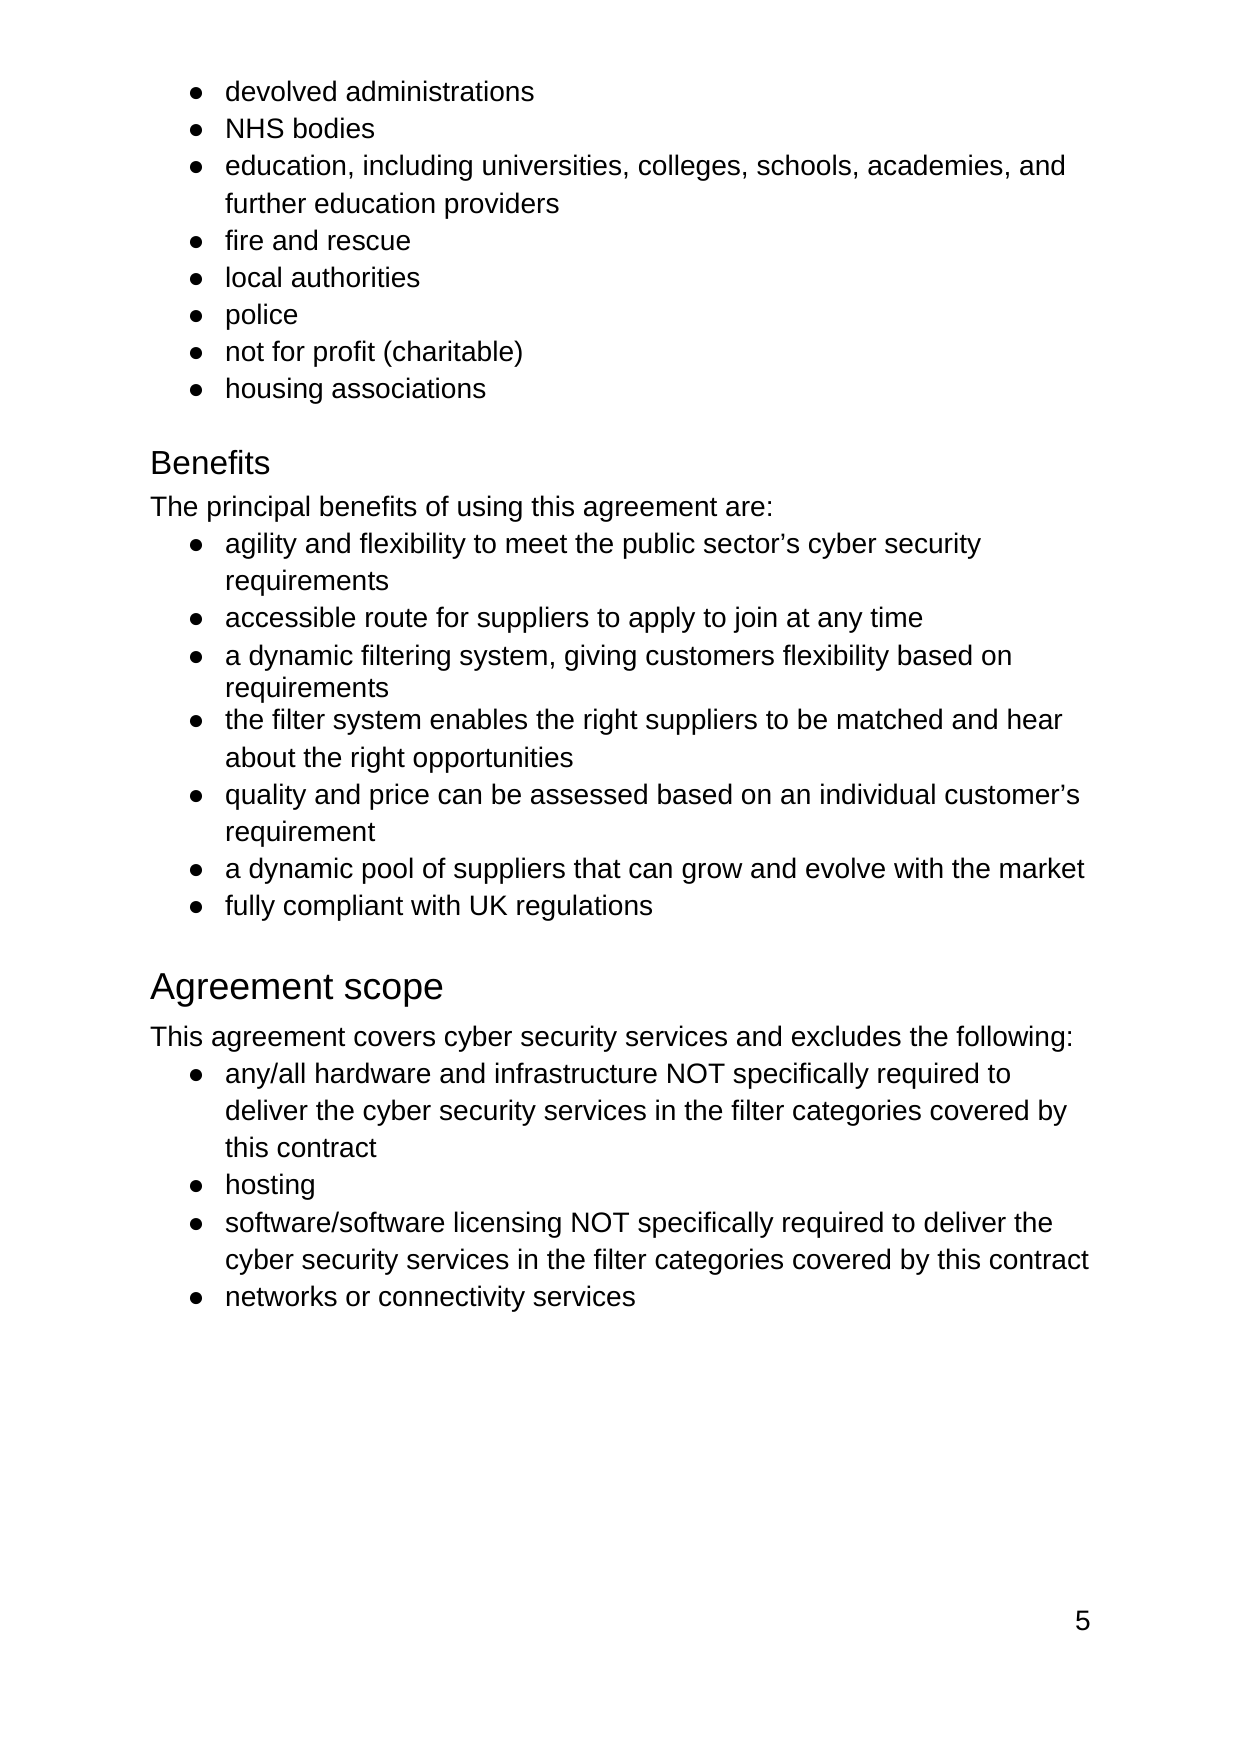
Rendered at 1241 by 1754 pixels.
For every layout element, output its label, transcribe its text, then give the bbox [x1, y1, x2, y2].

list fully compliant with UK regulations [187, 889, 1090, 922]
subtitle Benefits [150, 443, 1090, 481]
list fire and rescue [187, 224, 1090, 256]
list devolved administrations [187, 75, 1090, 107]
list not for profit (charitable) [187, 335, 1090, 368]
list a dynamic filtering system, giving customers flexibility based on requirements [187, 638, 1090, 703]
list software/software licensing NOT specifically required to deliver the cyber security services in the filter categories covered by this contract [187, 1206, 1090, 1275]
list networks or connectivity services [187, 1280, 1090, 1312]
list accessible route for suppliers to apply to join at any time [187, 601, 1090, 634]
list NHS bodies [187, 112, 1090, 144]
list housing associations [187, 372, 1090, 405]
list any/all hardware and infrastructure NOT specifically required to deliver the cyber security services in the filter categories covered by this contract [187, 1057, 1090, 1163]
text The principal benefits of using this agreement are: [150, 490, 1090, 522]
list hosting [187, 1168, 1090, 1201]
list local authorities [187, 261, 1090, 293]
list education, including universities, colleges, schools, academies, and further education providers [187, 149, 1090, 219]
subtitle Agreement scope [150, 964, 1090, 1007]
list agility and flexibility to meet the public sector’s cyber security requirements [187, 527, 1090, 597]
text This agreement covers cyber security services and excludes the following: [150, 1019, 1090, 1052]
list the filter system enables the right suppliers to be matched and hear about the right opportunities [187, 703, 1090, 773]
list quality and price can be assessed based on an individual customer’s requirement [187, 778, 1090, 847]
list a dynamic pool of suppliers that can grow and evolve with the market [187, 852, 1090, 884]
list police [187, 298, 1090, 331]
